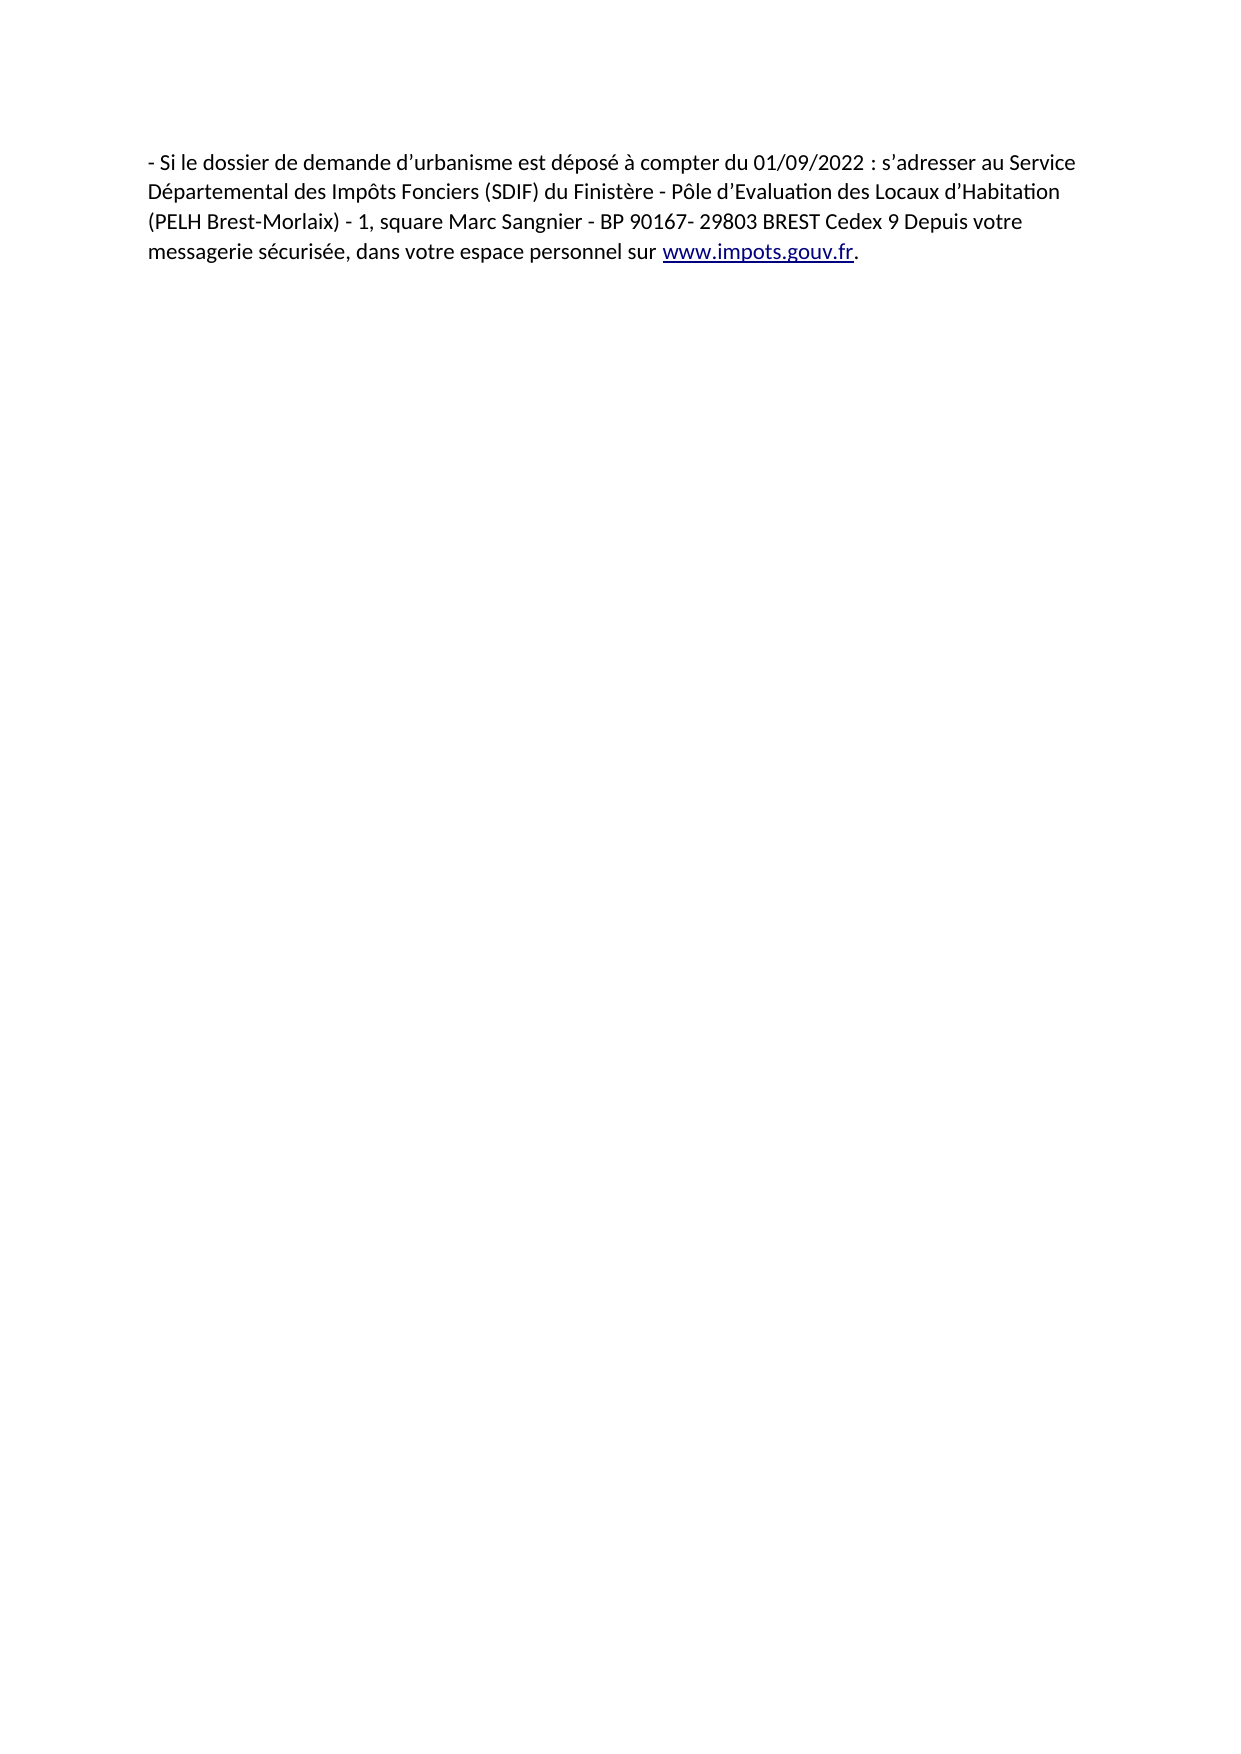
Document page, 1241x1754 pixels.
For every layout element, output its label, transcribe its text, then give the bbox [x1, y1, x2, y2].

text - Si le dossier de demande d’urbanisme est déposé à compter du 01/09/2022 : s’adresser au Service Départemental des Impôts Fonciers (SDIF) du Finistère - Pôle d’Evaluation des Locaux d’Habitation (PELH Brest-Morlaix) - 1, square Marc Sangnier - BP 90167- 29803 BREST Cedex 9 Depuis votre messagerie sécurisée, dans votre espace personnel sur www.impots.gouv.fr. [148, 148, 1093, 265]
